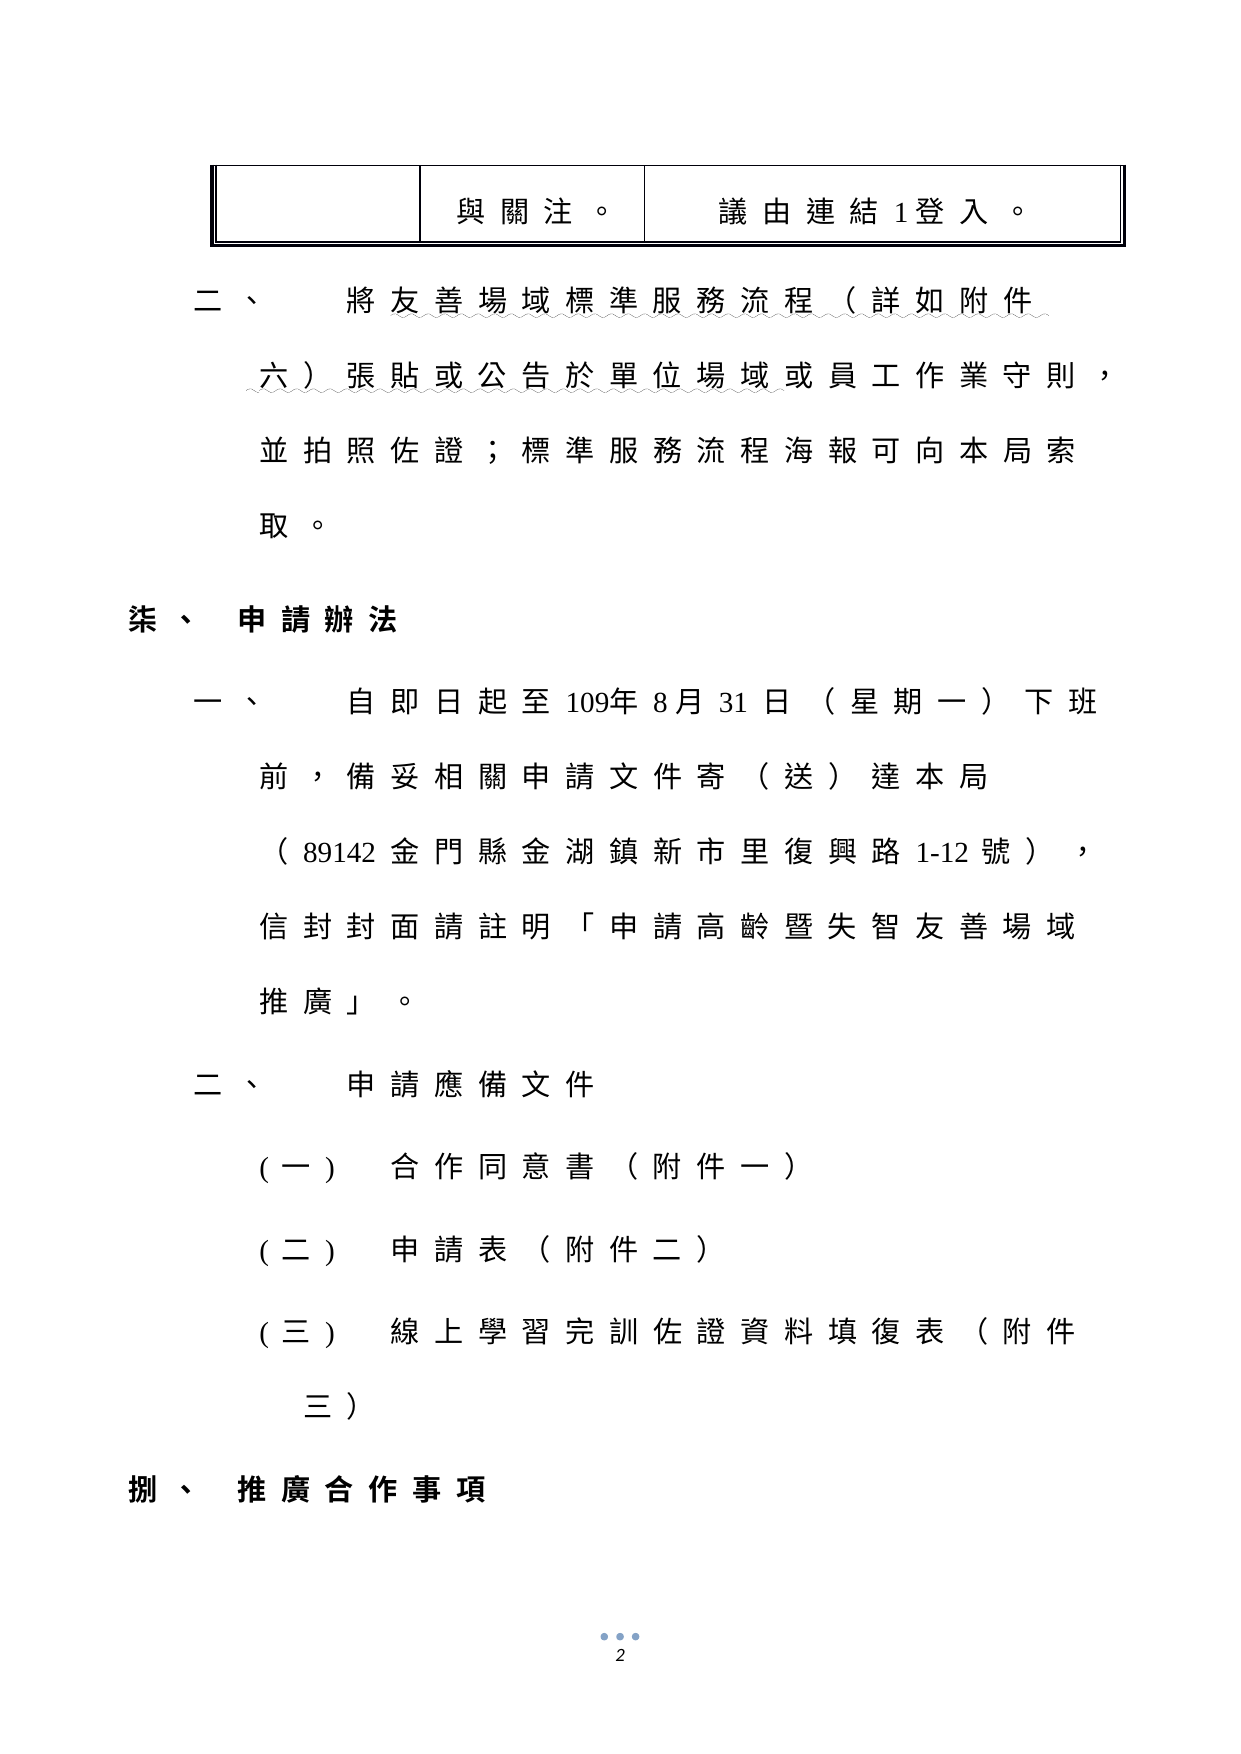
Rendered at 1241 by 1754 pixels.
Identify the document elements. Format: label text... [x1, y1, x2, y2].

list 線上學習完訓佐證資料填復表（附件三） [246, 1286, 1112, 1436]
table_cell 與關注。 [421, 166, 644, 241]
list 將友善場域標準服務流程（詳如附件六）張貼或公告於單位場域或員工作業守則，並拍照佐證；標準服務流程海報可向本局索取。 [187, 255, 1112, 555]
list 申請應備文件 [187, 1038, 1112, 1113]
list 合作同意書（附件一） [246, 1121, 1112, 1196]
subtitle 推廣合作事項 [128, 1443, 1112, 1518]
table_cell 議由連結1登入。 [645, 166, 1120, 241]
list 申請表（附件二） [246, 1203, 1112, 1278]
table_cell [217, 166, 419, 241]
list 自即日起至109年8月31日（星期一）下班前，備妥相關申請文件寄（送）達本局（89142金門縣金湖鎮新市里復興路1-12號），信封封面請註明「申請高齡暨失智友善場域推廣」。 [187, 656, 1112, 1031]
subtitle 申請辦法 [128, 573, 1112, 648]
